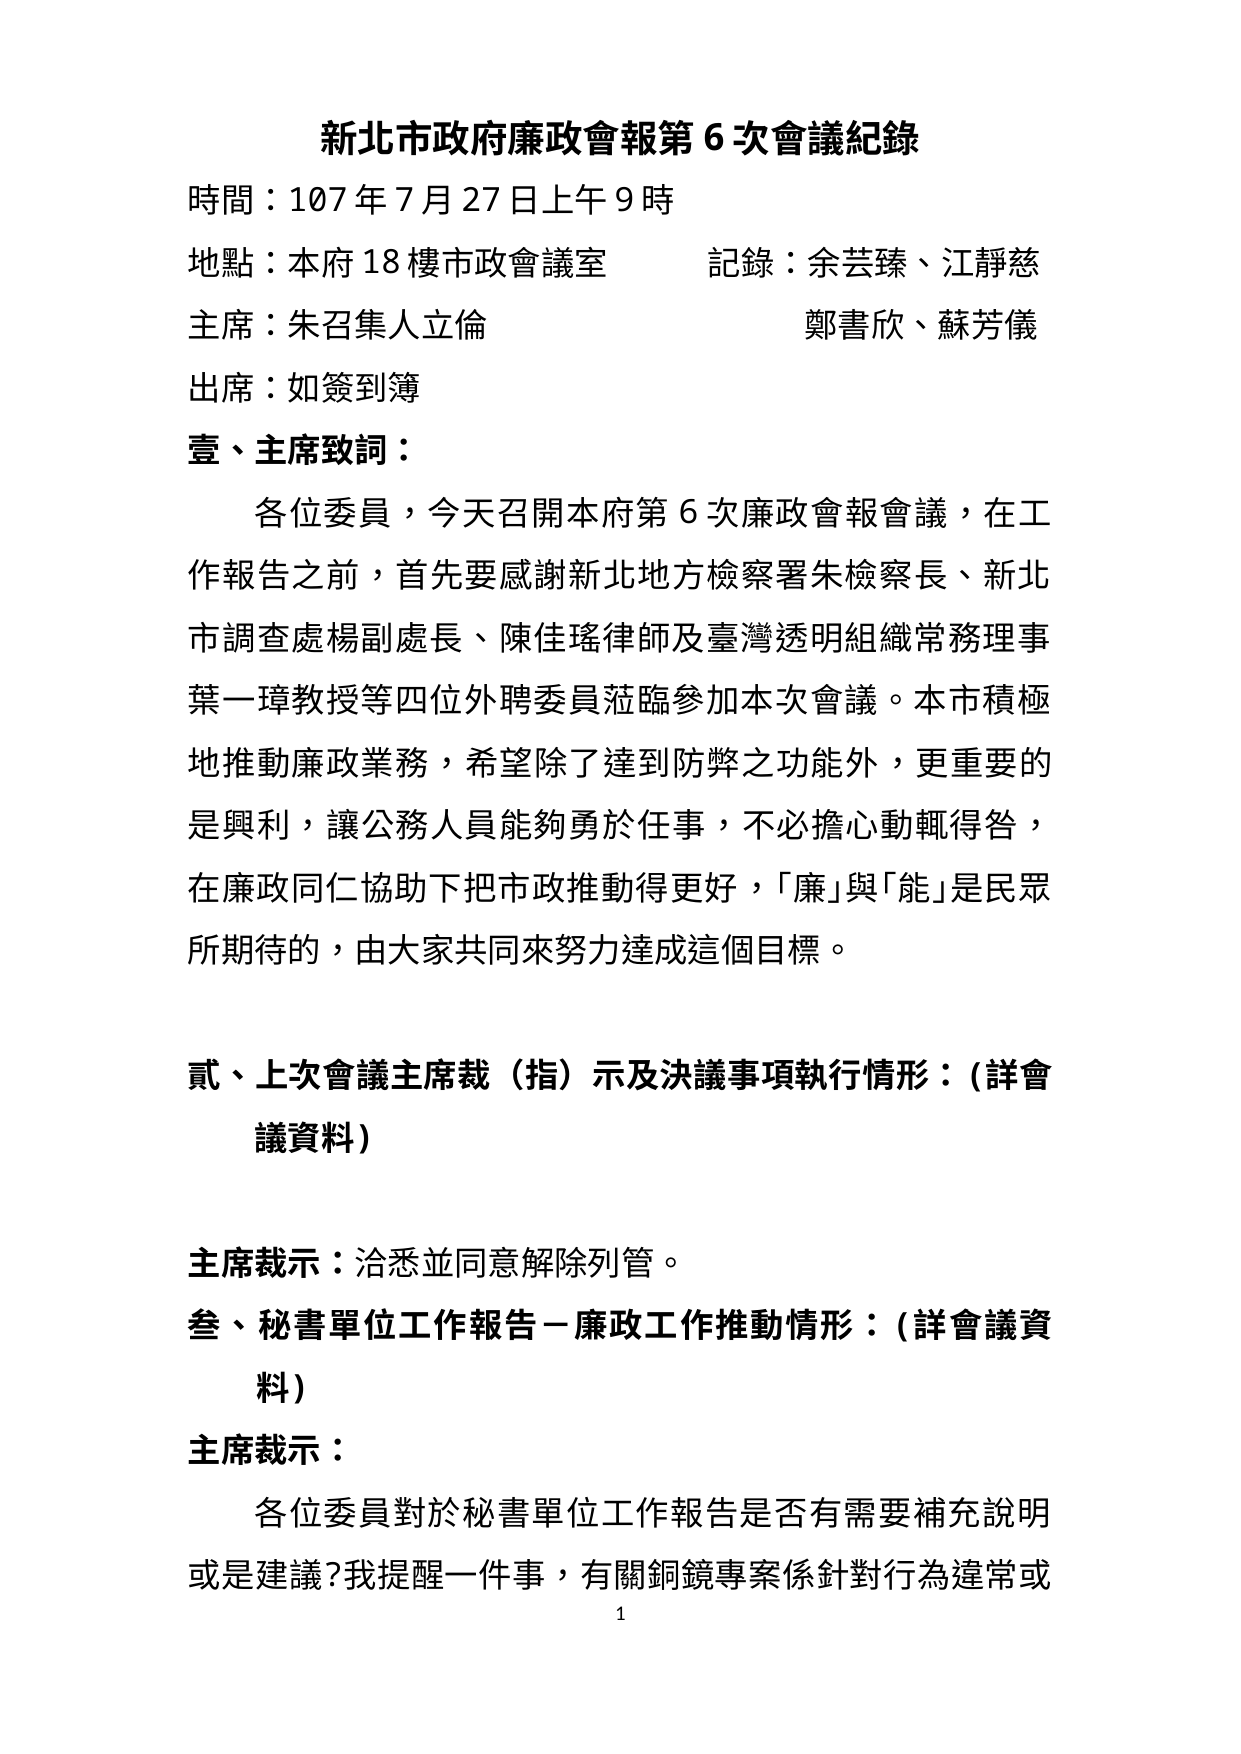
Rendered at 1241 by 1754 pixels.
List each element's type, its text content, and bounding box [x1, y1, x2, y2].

text 主席裁示：洽悉並同意解除列管。 [187, 1219, 1053, 1282]
text 貳、上次會議主席裁（指）示及決議事項執行情形：(詳會議資料) [187, 1032, 1053, 1157]
text 時間：107年7月27日上午9時 [187, 157, 1053, 219]
text 各位委員對於秘書單位工作報告是否有需要補充說明或是建議?我提醒一件事，有關銅鏡專案係針對行為違常或 [188, 1469, 1053, 1594]
text 叁、秘書單位工作報告－廉政工作推動情形：(詳會議資料) [187, 1282, 1053, 1407]
text 地點：本府18樓市政會議室 記錄：余芸臻、江靜慈 [187, 219, 1053, 282]
text 新北市政府廉政會報第6次會議紀錄 [187, 94, 1053, 157]
text 出席：如簽到簿 [187, 344, 1053, 407]
text 主席：朱召集人立倫 鄭書欣、蘇芳儀 [187, 282, 1053, 344]
text 各位委員，今天召開本府第6次廉政會報會議，在工作報告之前，首先要感謝新北地方檢察署朱檢察長、新北市調查處楊副處長、陳佳瑤律師及臺灣透明組織常務理事葉一璋教授等四位外聘委員蒞臨參加本次會議。本市積極地推動廉政業務，希望除了達到防弊之功能外，更重要的是興利，讓公務人員能夠勇於任事，不必擔心動輒得咎，在廉政同仁協助下把市政推動得更好，｢廉｣與｢能｣是民眾所期待的，由大家共同來努力達成這個目標。 [188, 469, 1053, 969]
text 壹、主席致詞： [187, 407, 1053, 469]
text 主席裁示： [188, 1407, 1053, 1469]
